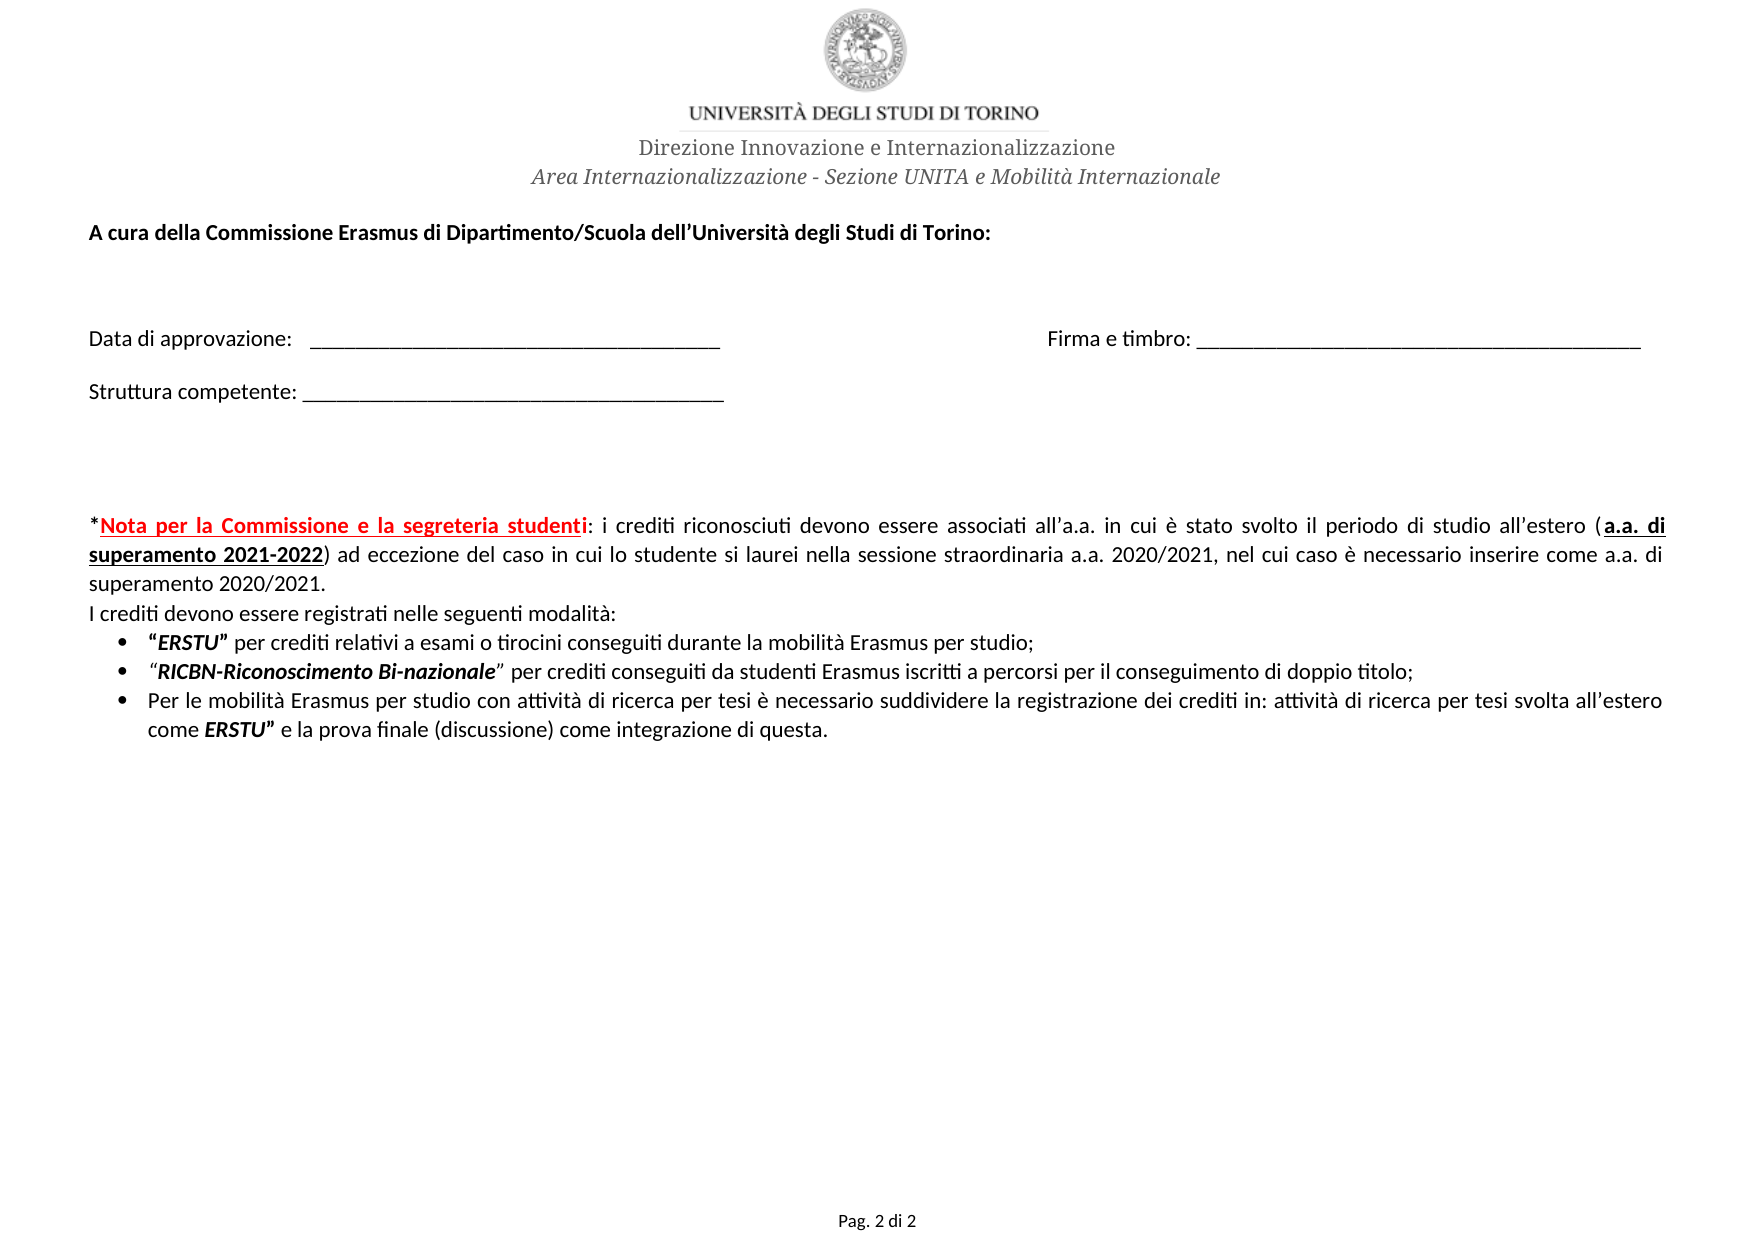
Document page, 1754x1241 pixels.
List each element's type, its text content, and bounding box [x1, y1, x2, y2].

text Struttura competente: _____________________________________ [89, 377, 1665, 405]
list Per le mobilità Erasmus per studio con attività di ricerca per tesi è necessario suddividere la registrazione dei crediti in: attività di ricerca per tesi svolta all’estero come ERSTU” e la prova finale (discussione) come integrazione di questa. [118, 686, 1665, 743]
list “RICBN-Riconoscimento Bi-nazionale” per crediti conseguiti da studenti Erasmus iscritti a percorsi per il conseguimento di doppio titolo; [118, 657, 1665, 685]
text A cura della Commissione Erasmus di Dipartimento/Scuola dell’Università degli Studi di Torino: [89, 218, 1665, 246]
list “ERSTU” per crediti relativi a esami o tirocini conseguiti durante la mobilità Erasmus per studio; [118, 628, 1665, 656]
text *Nota per la Commissione e la segreteria studenti: i crediti riconosciuti devono essere associati all’a.a. in cui è stato svolto il periodo di studio all’estero (a.a. di superamento 2021-2022) ad eccezione del caso in cui lo studente si laurei nella sessione straordinaria a.a. 2020/2021, nel cui caso è necessario inserire come a.a. di superamento 2020/2021. [89, 511, 1665, 598]
text I crediti devono essere registrati nelle seguenti modalità: [89, 599, 1665, 627]
text Data di approvazione: ____________________________________ Firma e timbro: _______________________________________ [89, 324, 1665, 352]
